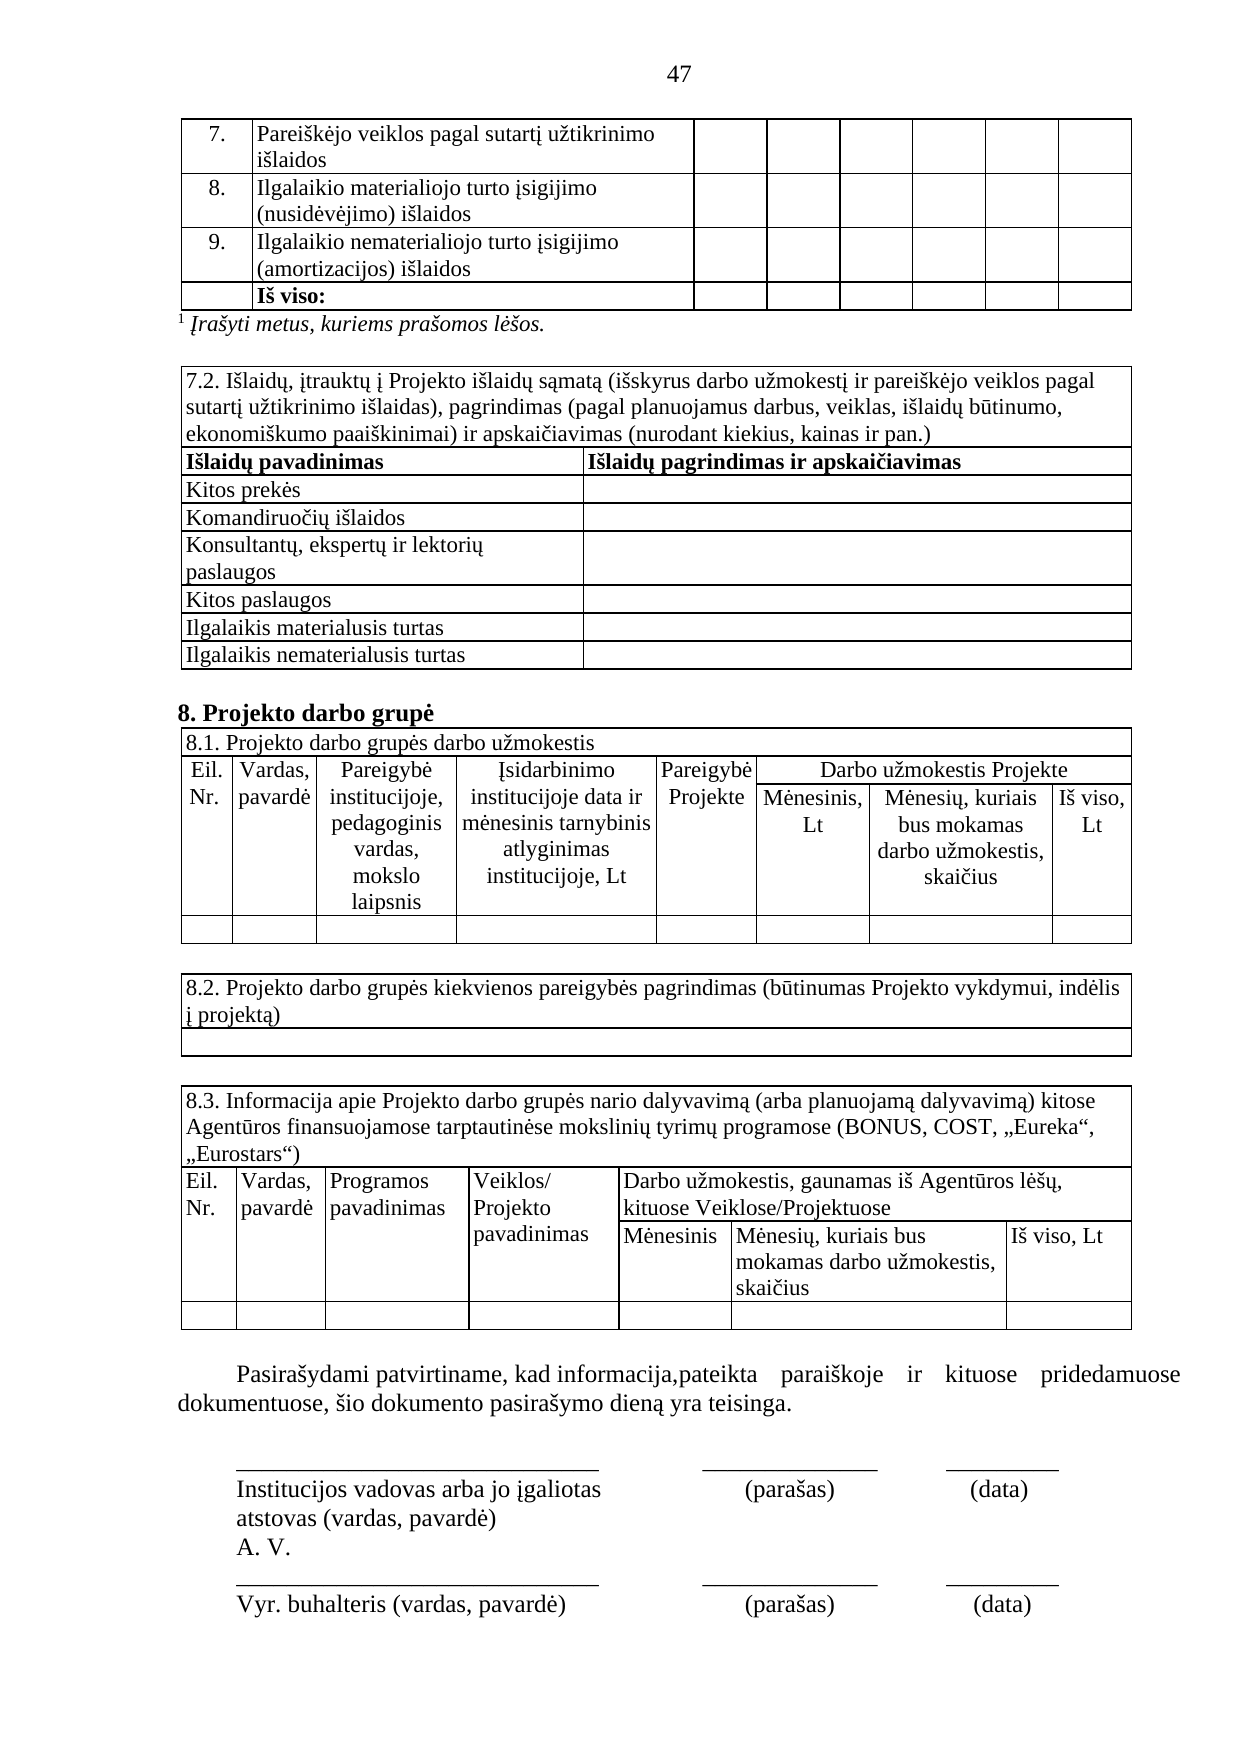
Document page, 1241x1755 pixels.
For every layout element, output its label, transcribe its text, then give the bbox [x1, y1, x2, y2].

table_header 7.2. Išlaidų, įtrauktų į Projekto išlaidų sąmatą (išskyrus darbo užmokestį ir pareiškėjo veiklos pagal sutartį užtikrinimo išlaidas), pagrindimas (pagal planuojamus darbus, veiklas, išlaidų būtinumo, ekonomiškumo paaiškinimai) ir apskaičiavimas (nurodant kiekius, kainas ir pan.) [182, 367, 1131, 446]
table_cell Eil. Nr. [182, 1168, 236, 1301]
table_cell [1059, 283, 1131, 309]
table_cell Iš viso, Lt [1007, 1222, 1131, 1301]
table_cell Eil. Nr. [182, 757, 232, 914]
table_cell [768, 120, 839, 172]
table_cell [695, 174, 766, 227]
table_cell [233, 916, 316, 942]
table_cell [1007, 1302, 1131, 1329]
table_cell Programos pavadinimas [326, 1168, 468, 1301]
table_cell Darbo užmokestis Projekte [757, 757, 1131, 783]
table_cell [457, 916, 656, 942]
table_cell [584, 614, 1131, 640]
table_header 8.2. Projekto darbo grupės kiekvienos pareigybės pagrindimas (būtinumas Projekto vykdymui, indėlis į projektą) [182, 975, 1131, 1027]
table_header 8.3. Informacija apie Projekto darbo grupės nario dalyvavimą (arba planuojamą dalyvavimą) kitose Agentūros finansuojamose tarptautinėse mokslinių tyrimų programose (BONUS, COST, „Eureka“, „Eurostars“) [182, 1087, 1131, 1166]
table_cell Mėnesių, kuriais bus mokamas darbo užmokestis, skaičius [732, 1222, 1006, 1301]
table_cell [841, 174, 912, 227]
table_cell [841, 228, 912, 281]
table_cell [695, 228, 766, 281]
table_cell Pareigybė institucijoje, pedagoginis vardas, mokslo laipsnis [317, 757, 456, 914]
table_cell Komandiruočių išlaidos [182, 504, 583, 530]
table_cell [470, 1302, 618, 1329]
table_cell Išlaidų pagrindimas ir apskaičiavimas [584, 448, 1131, 474]
table_cell [584, 504, 1131, 530]
table_cell [584, 586, 1131, 612]
table_cell [757, 916, 869, 942]
table_cell [1059, 120, 1131, 172]
table_cell [317, 916, 456, 942]
table_cell Ilgalaikio materialiojo turto įsigijimo (nusidėvėjimo) išlaidos [253, 174, 693, 227]
table_cell [841, 120, 912, 172]
text atstovas (vardas, pavardė) [236, 1503, 1181, 1532]
text 8. Projekto darbo grupė [177, 698, 1181, 727]
table_cell [182, 1029, 1131, 1055]
text _____________________________ ______________ _________ [236, 1445, 1181, 1474]
table_cell [182, 283, 252, 309]
text 1 Įrašyti metus, kuriems prašomos lėšos. [177, 310, 1181, 337]
table_cell [986, 228, 1058, 281]
table_cell Ilgalaikis nematerialusis turtas [182, 642, 583, 668]
table_cell Iš viso: [253, 283, 693, 309]
table_cell Vardas, pavardė [237, 1168, 325, 1301]
table_cell Darbo užmokestis, gaunamas iš Agentūros lėšų, kituose Veiklose/Projektuose [620, 1168, 1131, 1220]
table_cell [584, 642, 1131, 668]
table_cell 8. [182, 174, 252, 227]
table_cell [986, 283, 1058, 309]
table_cell [584, 532, 1131, 584]
table_cell Kitos prekės [182, 476, 583, 502]
table_cell Iš viso, Lt [1053, 785, 1131, 914]
table_cell [182, 1302, 236, 1329]
table_cell [657, 916, 756, 942]
table_cell Ilgalaikio nematerialiojo turto įsigijimo (amortizacijos) išlaidos [253, 228, 693, 281]
table_cell [1059, 228, 1131, 281]
table_cell [986, 120, 1058, 172]
table_cell [870, 916, 1052, 942]
table_cell Kitos paslaugos [182, 586, 583, 612]
text A. V. [236, 1532, 1181, 1560]
table_cell [768, 228, 839, 281]
table_cell [768, 174, 839, 227]
table_cell Mėnesių, kuriais bus mokamas darbo užmokestis, skaičius [870, 785, 1052, 914]
table_cell [913, 174, 985, 227]
table_cell [841, 283, 912, 309]
table_cell 7. [182, 120, 252, 172]
text _____________________________ ______________ _________ [236, 1560, 1181, 1589]
table_cell Vardas, pavardė [233, 757, 316, 914]
table_cell [695, 283, 766, 309]
table_cell Ilgalaikis materialusis turtas [182, 614, 583, 640]
table_cell [620, 1302, 731, 1329]
table_cell [913, 120, 985, 172]
table_cell [695, 120, 766, 172]
table_cell Konsultantų, ekspertų ir lektorių paslaugos [182, 532, 583, 584]
table_cell [913, 228, 985, 281]
table_cell Pareigybė Projekte [657, 757, 756, 914]
table_header 8.1. Projekto darbo grupės darbo užmokestis [182, 729, 1131, 755]
table_cell [913, 283, 985, 309]
table_cell Mėnesinis, Lt [757, 785, 869, 914]
table_cell Mėnesinis [620, 1222, 731, 1301]
table_cell [326, 1302, 468, 1329]
table_cell [584, 476, 1131, 502]
table_cell [732, 1302, 1006, 1329]
text Institucijos vadovas arba jo įgaliotas (parašas) (data) [236, 1474, 1181, 1503]
table_cell Pareiškėjo veiklos pagal sutartį užtikrinimo išlaidos [253, 120, 693, 172]
table_cell Įsidarbinimo institucijoje data ir mėnesinis tarnybinis atlyginimas institucijoje, Lt [457, 757, 656, 914]
table_cell [1053, 916, 1131, 942]
table_cell [182, 916, 232, 942]
text Vyr. buhalteris (vardas, pavardė) (parašas) (data) [236, 1589, 1181, 1618]
table_cell [768, 283, 839, 309]
table_cell Veiklos/ Projekto pavadinimas [470, 1168, 618, 1301]
table_cell [1059, 174, 1131, 227]
table_cell Išlaidų pavadinimas [182, 448, 583, 474]
text Pasirašydami patvirtiname, kad informacija, pateikta paraiškoje ir kituose pridedamuose dokumentuose, šio dokumento pasirašymo dieną yra teisinga. [177, 1359, 1181, 1417]
table_cell 9. [182, 228, 252, 281]
table_cell [986, 174, 1058, 227]
table_cell [237, 1302, 325, 1329]
